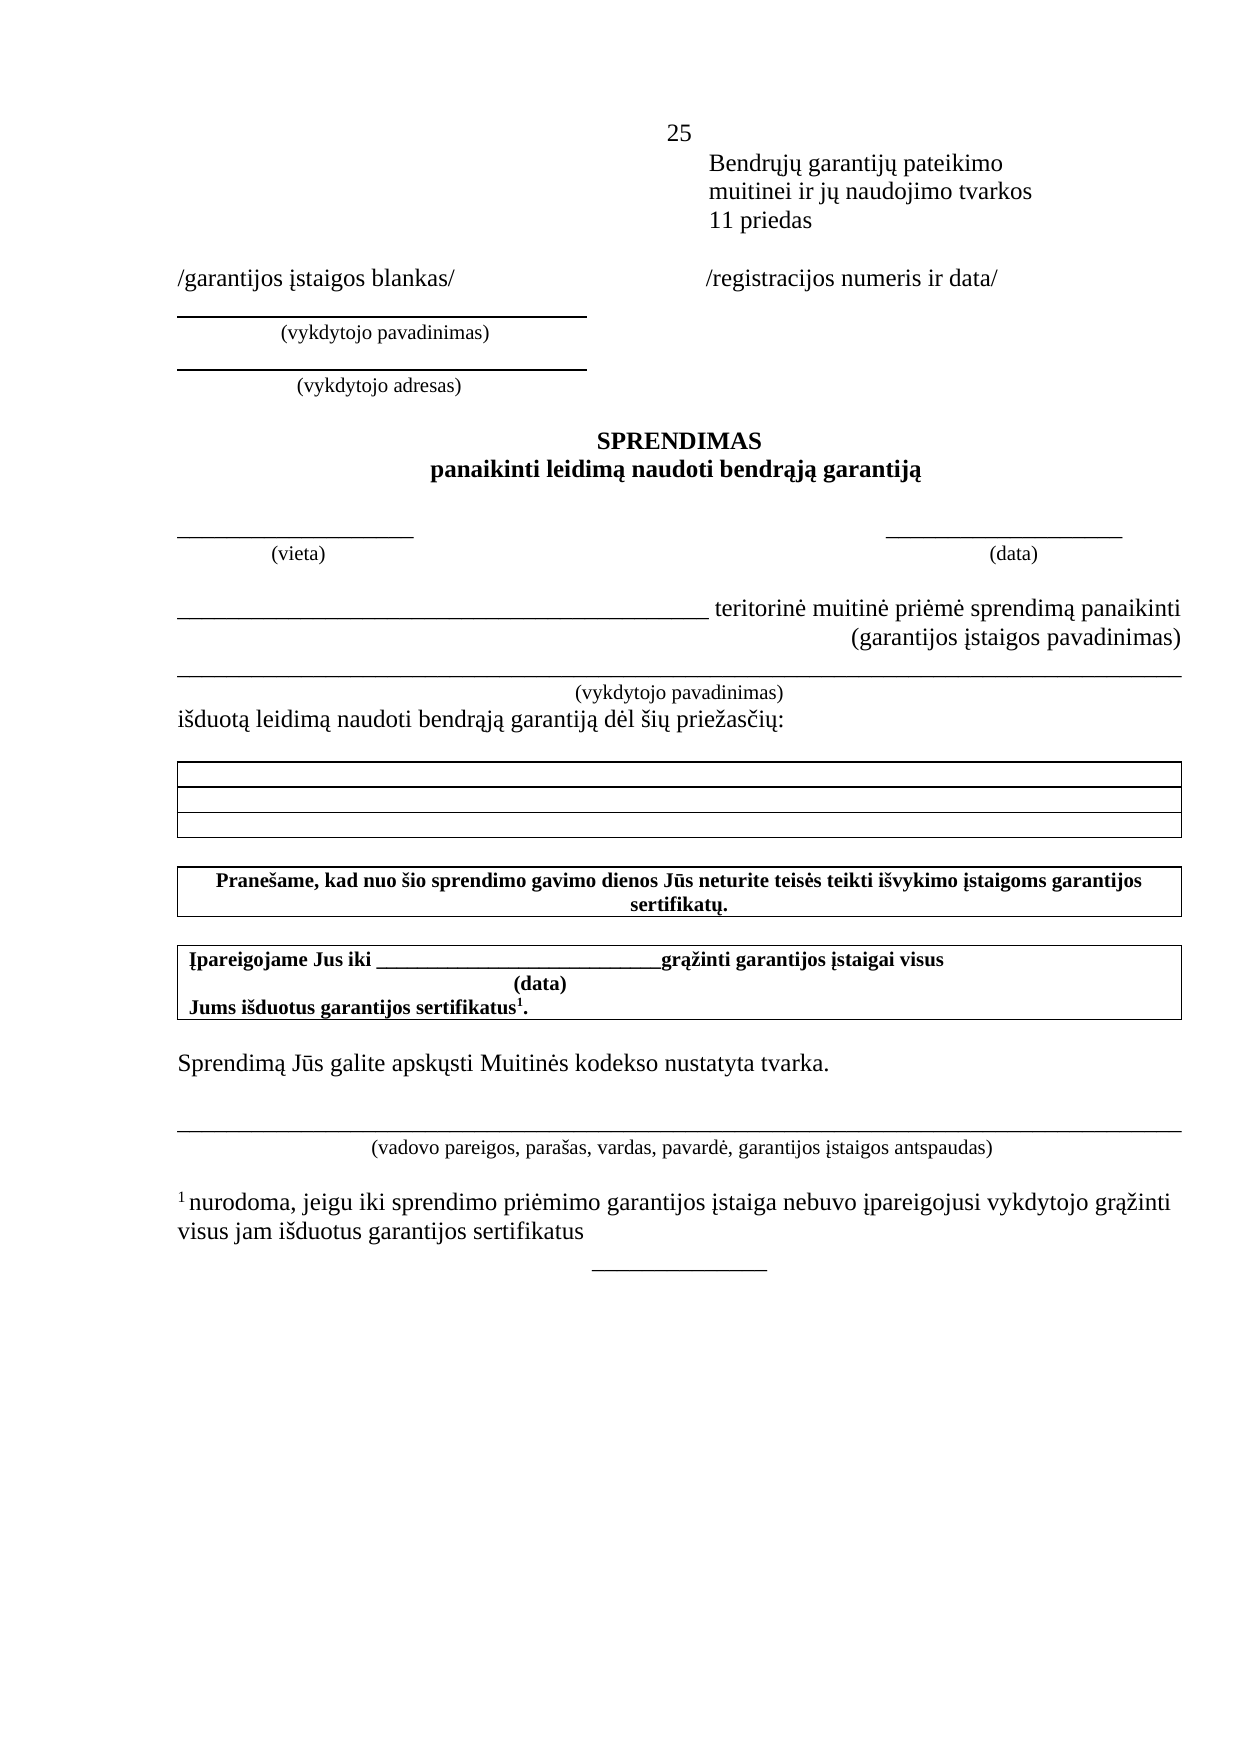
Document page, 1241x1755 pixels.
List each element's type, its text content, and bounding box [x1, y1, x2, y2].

table_cell [178, 813, 1181, 837]
table_cell [178, 788, 1181, 812]
text (vykdytojo pavadinimas) [177, 320, 1181, 344]
table_header [178, 763, 1181, 786]
text Sprendimą Jūs galite apskųsti Muitinės kodekso nustatyta tvarka. [177, 1048, 1181, 1077]
text (vieta) (data) [177, 541, 1181, 565]
text teritorinė muitinė priėmė sprendimą panaikinti [177, 593, 1181, 622]
text 11 priedas [177, 205, 1181, 234]
text ______________ [177, 1245, 1181, 1274]
table_header Įpareigojame Jus iki grąžinti garantijos įstaigai visus (data) Jums išduotus garantijos sertifikatus1. [178, 946, 1181, 1019]
text SPRENDIMAS [177, 426, 1181, 454]
text /garantijos įstaigos blankas/ /registracijos numeris ir data/ [177, 263, 1181, 291]
text (garantijos įstaigos pavadinimas) [177, 622, 1181, 651]
text muitinei ir jų naudojimo tvarkos [177, 176, 1181, 205]
text išduotą leidimą naudoti bendrąją garantiją dėl šių priežasčių: [177, 704, 1181, 733]
text Bendrųjų garantijų pateikimo [709, 148, 1181, 176]
table_header Pranešame, kad nuo šio sprendimo gavimo dienos Jūs neturite teisės teikti išvykimo įstaigoms garantijos sertifikatų. [178, 868, 1181, 916]
text 1 nurodoma, jeigu iki sprendimo priėmimo garantijos įstaiga nebuvo įpareigojusi vykdytojo grąžinti visus jam išduotus garantijos sertifikatus [177, 1187, 1181, 1245]
text (vadovo pareigos, parašas, vardas, pavardė, garantijos įstaigos antspaudas) [177, 1135, 1181, 1159]
text (vykdytojo pavadinimas) [177, 680, 1181, 704]
text panaikinti leidimą naudoti bendrąją garantiją [177, 454, 1181, 483]
text (vykdytojo adresas) [177, 373, 1181, 397]
